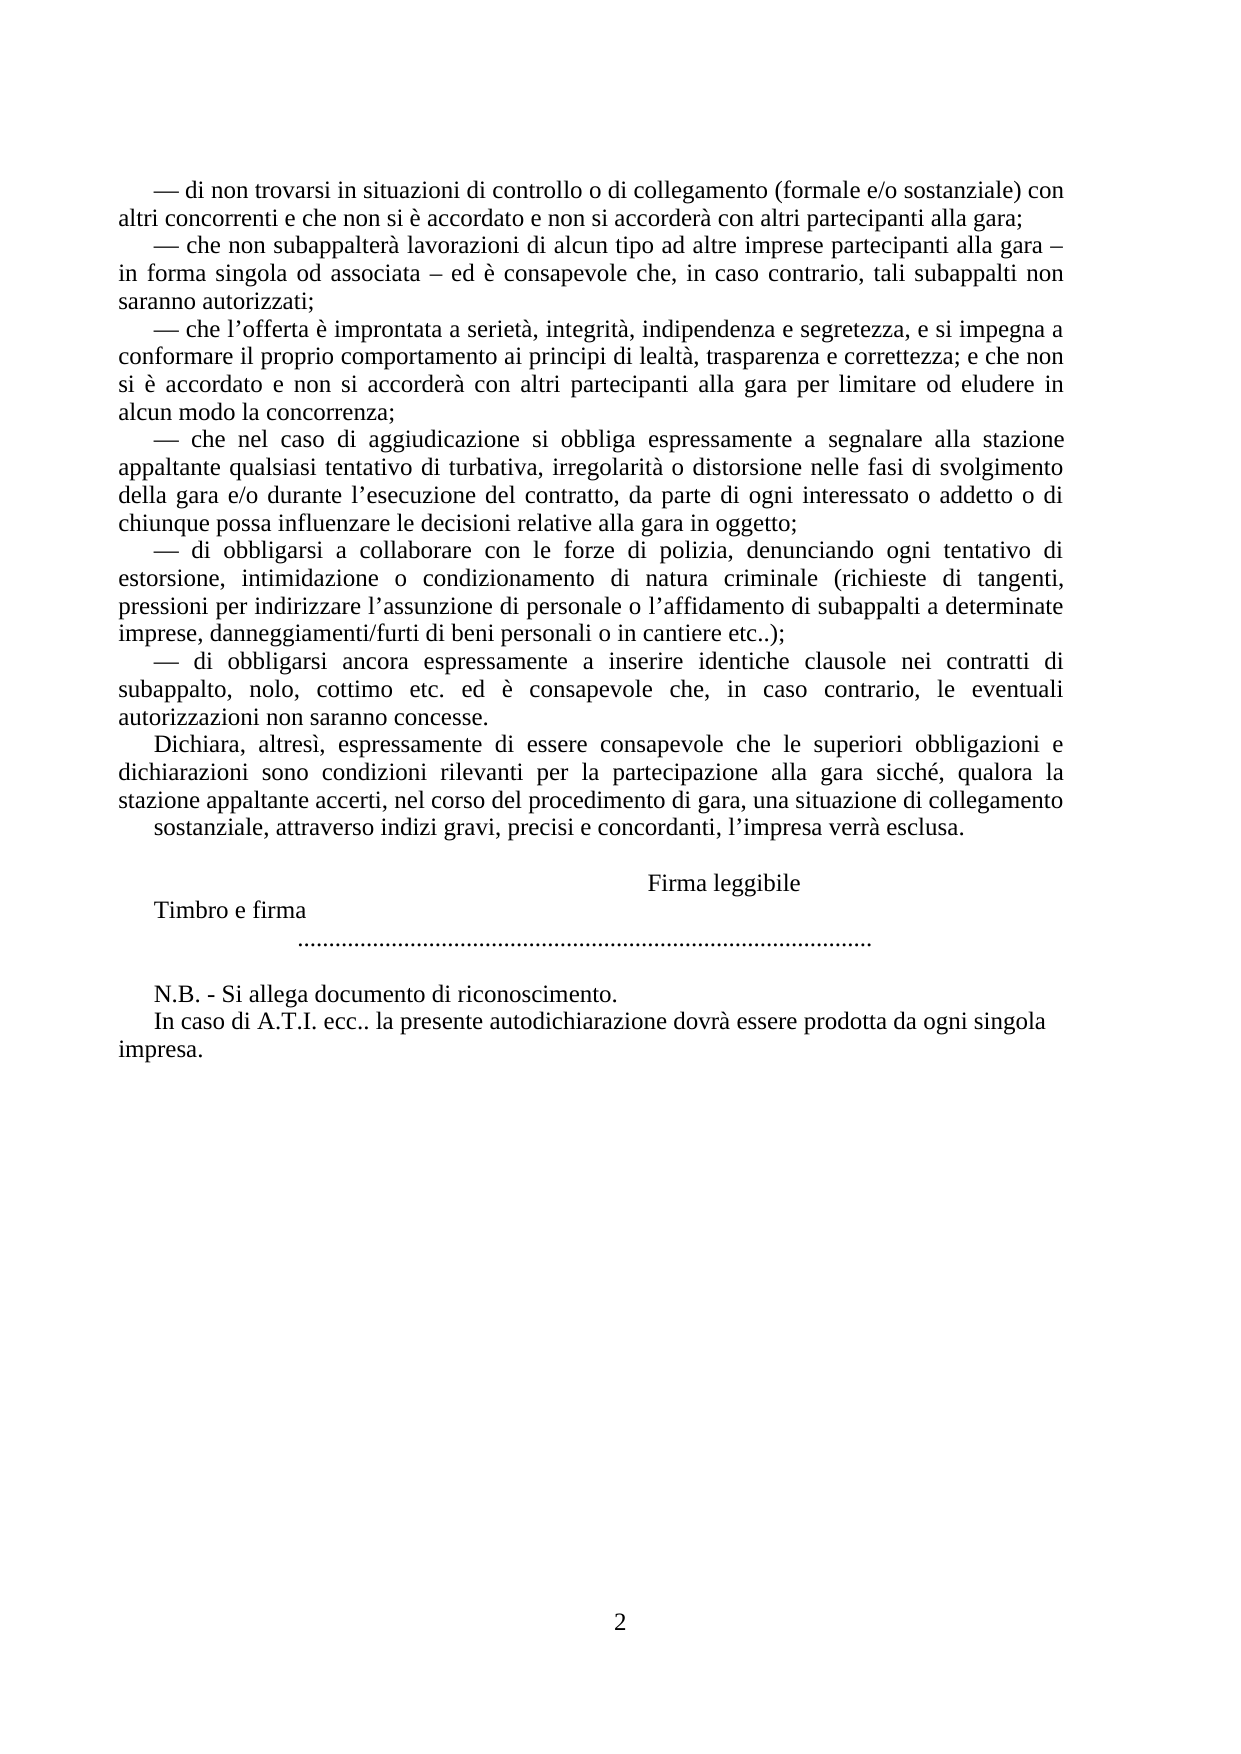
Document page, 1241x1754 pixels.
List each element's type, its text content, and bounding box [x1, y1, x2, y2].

text ............................................................................................ [118, 924, 1065, 952]
text — che nel caso di aggiudicazione si obbliga espressamente a segnalare alla stazione appaltante qualsiasi tentativo di turbativa, irregolarità o distorsione nelle fasi di svolgimento della gara e/o durante l’esecuzione del contratto, da parte di ogni interessato o addetto o di chiunque possa influenzare le decisioni relative alla gara in oggetto; [118, 426, 1065, 536]
text Timbro e firma [118, 897, 1065, 924]
text — che l’offerta è improntata a serietà, integrità, indipendenza e segretezza, e si impegna a conformare il proprio comportamento ai principi di lealtà, trasparenza e correttezza; e che non si è accordato e non si accorderà con altri partecipanti alla gara per limitare od eludere in alcun modo la concorrenza; [118, 315, 1065, 426]
text Dichiara, altresì, espressamente di essere consapevole che le superiori obbligazioni e dichiarazioni sono condizioni rilevanti per la partecipazione alla gara sicché, qualora la stazione appaltante accerti, nel corso del procedimento di gara, una situazione di collegamento [118, 730, 1065, 813]
text — che non subappalterà lavorazioni di alcun tipo ad altre imprese partecipanti alla gara – in forma singola od associata – ed è consapevole che, in caso contrario, tali subappalti non saranno autorizzati; [118, 232, 1065, 315]
text — di non trovarsi in situazioni di controllo o di collegamento (formale e/o sostanziale) con altri concorrenti e che non si è accordato e non si accorderà con altri partecipanti alla gara; [118, 176, 1065, 232]
text Firma leggibile [118, 869, 1065, 897]
text N.B. - Si allega documento di riconoscimento. [118, 980, 1065, 1007]
text In caso di A.T.I. ecc.. la presente autodichiarazione dovrà essere prodotta da ogni singola impresa. [118, 1007, 1065, 1063]
text — di obbligarsi ancora espressamente a inserire identiche clausole nei contratti di subappalto, nolo, cottimo etc. ed è consapevole che, in caso contrario, le eventuali autorizzazioni non saranno concesse. [118, 647, 1065, 730]
text — di obbligarsi a collaborare con le forze di polizia, denunciando ogni tentativo di estorsione, intimidazione o condizionamento di natura criminale (richieste di tangenti, pressioni per indirizzare l’assunzione di personale o l’affidamento di subappalti a determinate imprese, danneggiamenti/furti di beni personali o in cantiere etc..); [118, 536, 1065, 647]
text sostanziale, attraverso indizi gravi, precisi e concordanti, l’impresa verrà esclusa. [118, 813, 1065, 841]
